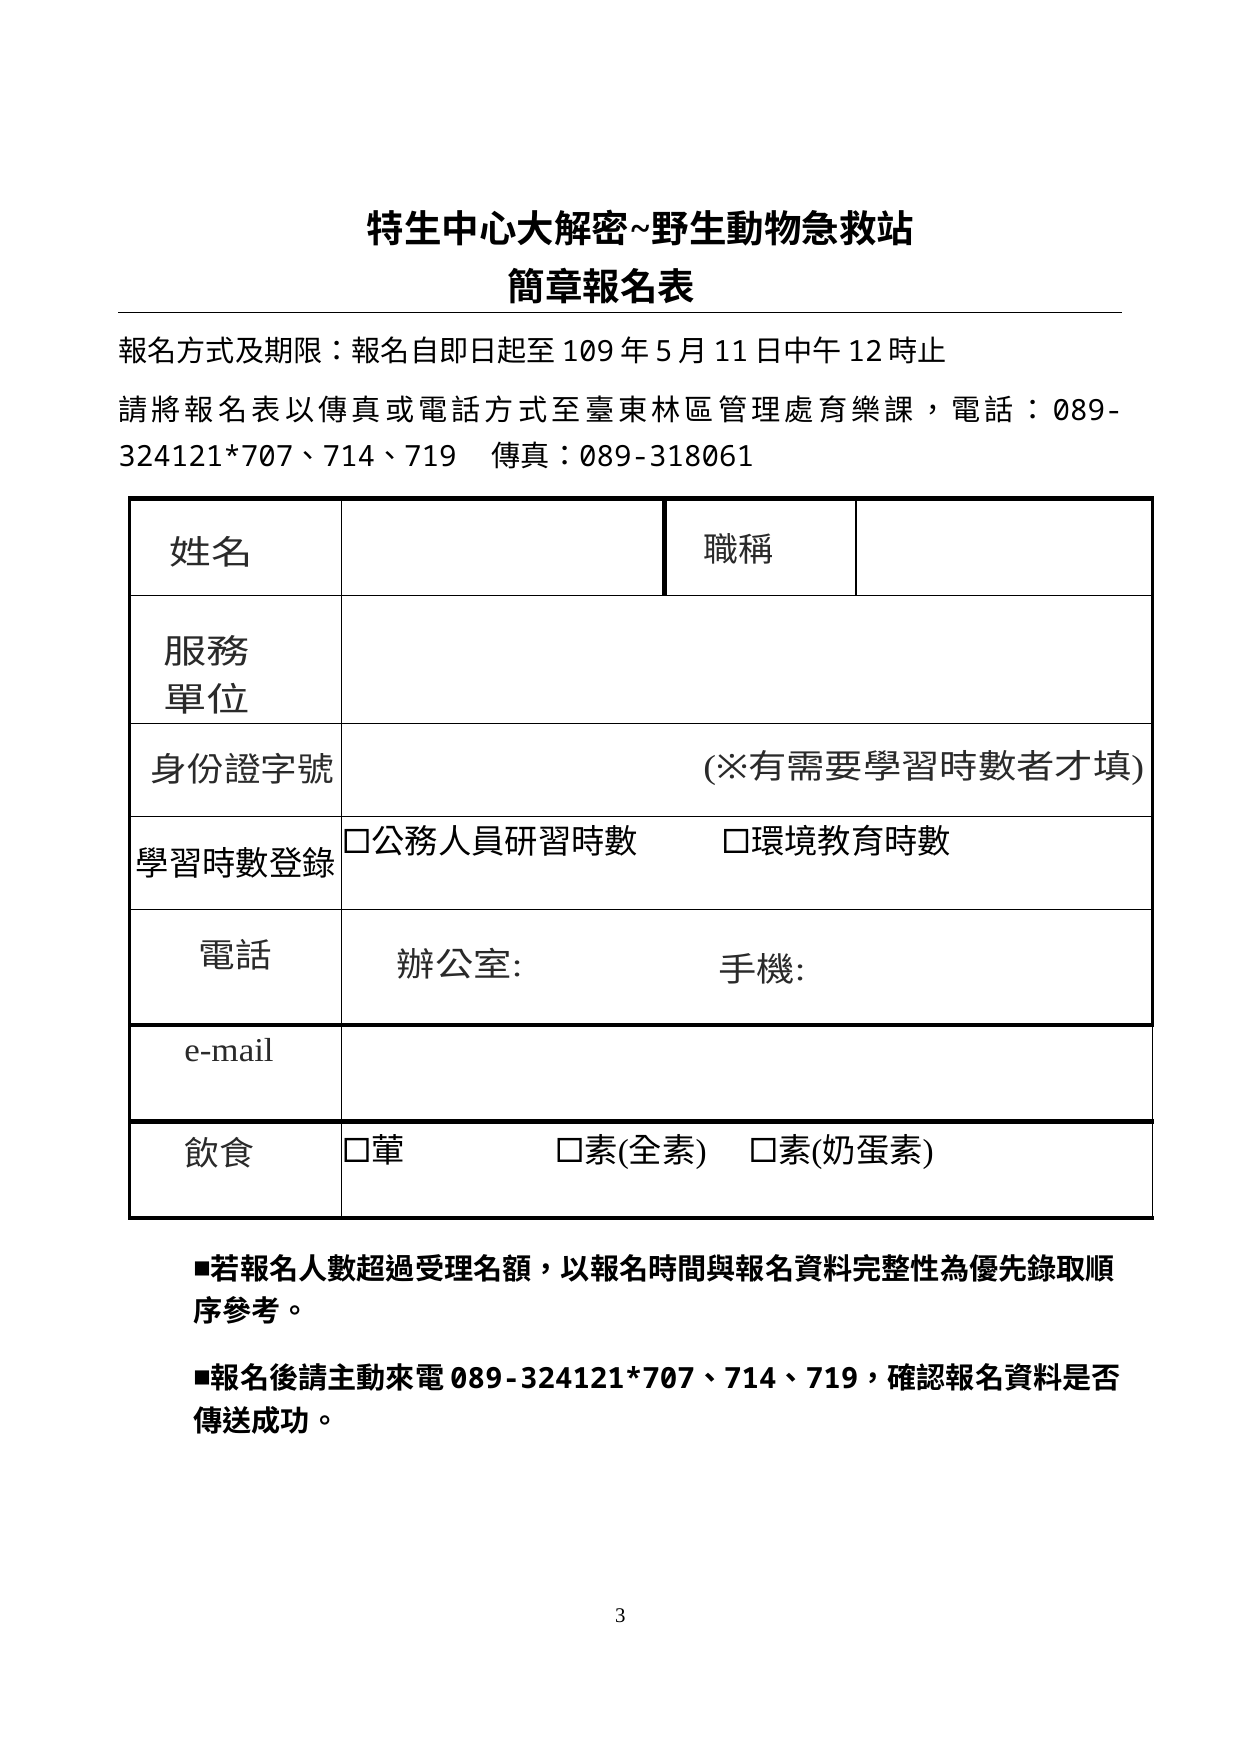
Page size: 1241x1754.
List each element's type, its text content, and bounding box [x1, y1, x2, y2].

table_cell [342, 1027, 1152, 1119]
table_cell 電話 [131, 910, 341, 1023]
table_header 職稱 [667, 501, 855, 595]
table_header 姓名 [131, 501, 341, 595]
table_cell 學習時數登錄 [131, 817, 341, 909]
table_cell 辦公室: 手機: [342, 910, 1151, 1023]
text ■報名後請主動來電089-324121*707、714、719，確認報名資料是否傳送成功。 [193, 1355, 1122, 1439]
text 簡章報名表 [118, 264, 1122, 312]
text 請將報名表以傳真或電話方式至臺東林區管理處育樂課，電話：089-324121*707、714、719 傳真：089-318061 [118, 383, 1122, 475]
table_cell 公務人員研習時數 環境教育時數 [342, 817, 1151, 909]
table_cell 飲食 [131, 1124, 341, 1216]
table_cell 身份證字號 [131, 724, 341, 816]
table_cell e-mail [131, 1027, 341, 1119]
text 特生中心大解密~野生動物急救站 [118, 205, 1122, 251]
table_header [857, 501, 1151, 595]
table_cell (※有需要學習時數者才填) [342, 724, 1151, 816]
table_header [342, 501, 662, 595]
table_cell 葷 素(全素) 素(奶蛋素) [342, 1124, 1152, 1216]
text 報名方式及期限：報名自即日起至109年5月11日中午12時止 [118, 325, 1122, 371]
text ■若報名人數超過受理名額，以報名時間與報名資料完整性為優先錄取順序參考。 [193, 1245, 1122, 1330]
table_cell 服務 單位 [131, 596, 341, 722]
table_cell [342, 596, 1151, 722]
